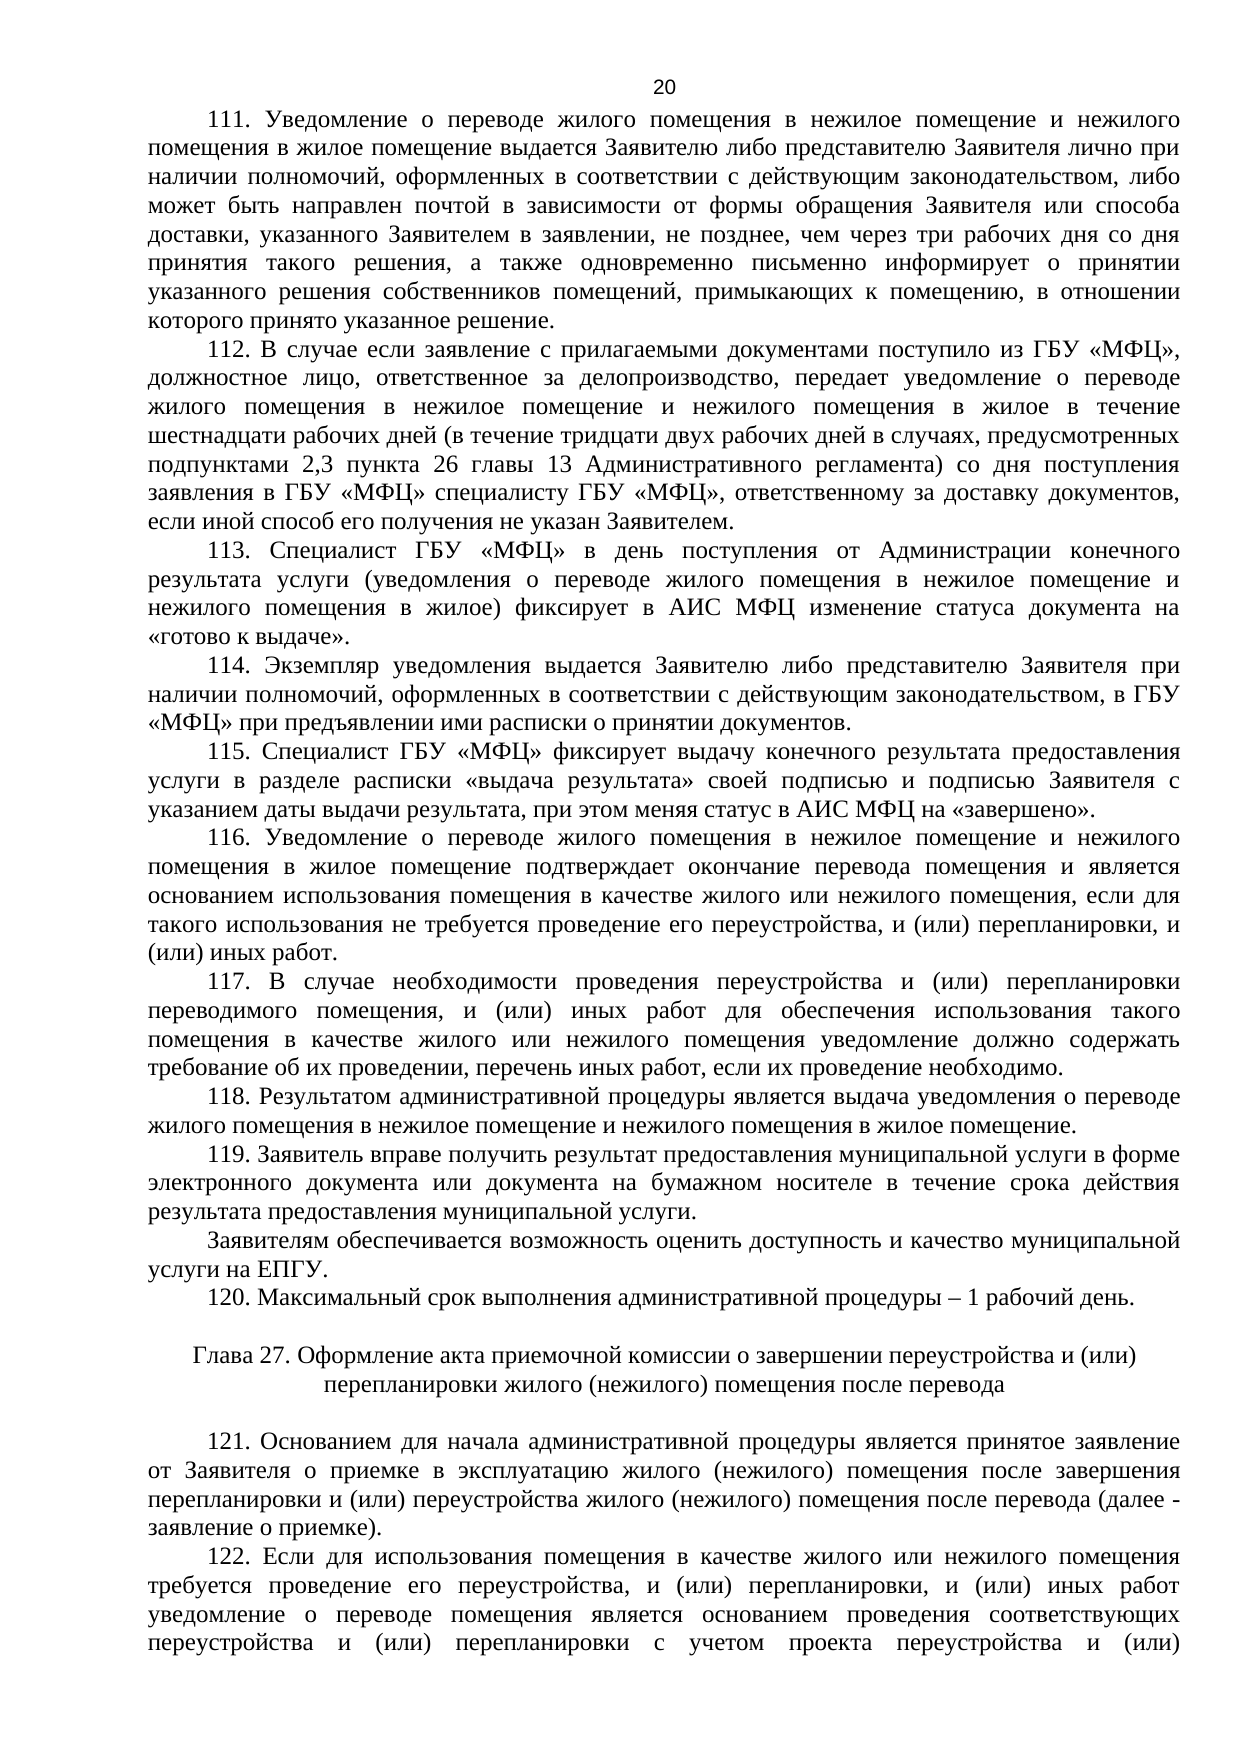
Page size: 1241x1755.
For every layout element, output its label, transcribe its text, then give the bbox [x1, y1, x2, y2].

text 120. Максимальный срок выполнения административной процедуры – 1 рабочий день. [148, 1282, 1181, 1311]
text 111. Уведомление о переводе жилого помещения в нежилое помещение и нежилого помещения в жилое помещение выдается Заявителю либо представителю Заявителя лично при наличии полномочий, оформленных в соответствии с действующим законодательством, либо может быть направлен почтой в зависимости от формы обращения Заявителя или способа доставки, указанного Заявителем в заявлении, не позднее, чем через три рабочих дня со дня принятия такого решения, а также одновременно письменно информирует о принятии указанного решения собственников помещений, примыкающих к помещению, в отношении которого принято указанное решение. [148, 104, 1181, 334]
text 112. В случае если заявление с прилагаемыми документами поступило из ГБУ «МФЦ», должностное лицо, ответственное за делопроизводство, передает уведомление о переводе жилого помещения в нежилое помещение и нежилого помещения в жилое в течение шестнадцати рабочих дней (в течение тридцати двух рабочих дней в случаях, предусмотренных подпунктами 2,3 пункта 26 главы 13 Административного регламента) со дня поступления заявления в ГБУ «МФЦ» специалисту ГБУ «МФЦ», ответственному за доставку документов, если иной способ его получения не указан Заявителем. [148, 334, 1181, 535]
text 117. В случае необходимости проведения переустройства и (или) перепланировки переводимого помещения, и (или) иных работ для обеспечения использования такого помещения в качестве жилого или нежилого помещения уведомление должно содержать требование об их проведении, перечень иных работ, если их проведение необходимо. [148, 966, 1181, 1081]
text 119. Заявитель вправе получить результат предоставления муниципальной услуги в форме электронного документа или документа на бумажном носителе в течение срока действия результата предоставления муниципальной услуги. [148, 1139, 1181, 1225]
text Глава 27. Оформление акта приемочной комиссии о завершении переустройства и (или) перепланировки жилого (нежилого) помещения после перевода [148, 1340, 1181, 1397]
text 122. Если для использования помещения в качестве жилого или нежилого помещения требуется проведение его переустройства, и (или) перепланировки, и (или) иных работ уведомление о переводе помещения является основанием проведения соответствующих переустройства и (или) перепланировки с учетом проекта переустройства и (или) [148, 1541, 1181, 1656]
text 114. Экземпляр уведомления выдается Заявителю либо представителю Заявителя при наличии полномочий, оформленных в соответствии с действующим законодательством, в ГБУ «МФЦ» при предъявлении ими расписки о принятии документов. [148, 650, 1181, 736]
text 116. Уведомление о переводе жилого помещения в нежилое помещение и нежилого помещения в жилое помещение подтверждает окончание перевода помещения и является основанием использования помещения в качестве жилого или нежилого помещения, если для такого использования не требуется проведение его переустройства, и (или) перепланировки, и (или) иных работ. [148, 822, 1181, 966]
text Заявителям обеспечивается возможность оценить доступность и качество муниципальной услуги на ЕПГУ. [148, 1225, 1181, 1282]
text 121. Основанием для начала административной процедуры является принятое заявление от Заявителя о приемке в эксплуатацию жилого (нежилого) помещения после завершения перепланировки и (или) переустройства жилого (нежилого) помещения после перевода (далее - заявление о приемке). [148, 1426, 1181, 1541]
text 115. Специалист ГБУ «МФЦ» фиксирует выдачу конечного результата предоставления услуги в разделе расписки «выдача результата» своей подписью и подписью Заявителя с указанием даты выдачи результата, при этом меняя статус в АИС МФЦ на «завершено». [148, 736, 1181, 822]
text 118. Результатом административной процедуры является выдача уведомления о переводе жилого помещения в нежилое помещение и нежилого помещения в жилое помещение. [148, 1081, 1181, 1139]
text 113. Специалист ГБУ «МФЦ» в день поступления от Администрации конечного результата услуги (уведомления о переводе жилого помещения в нежилое помещение и нежилого помещения в жилое) фиксирует в АИС МФЦ изменение статуса документа на «готово к выдаче». [148, 535, 1181, 650]
